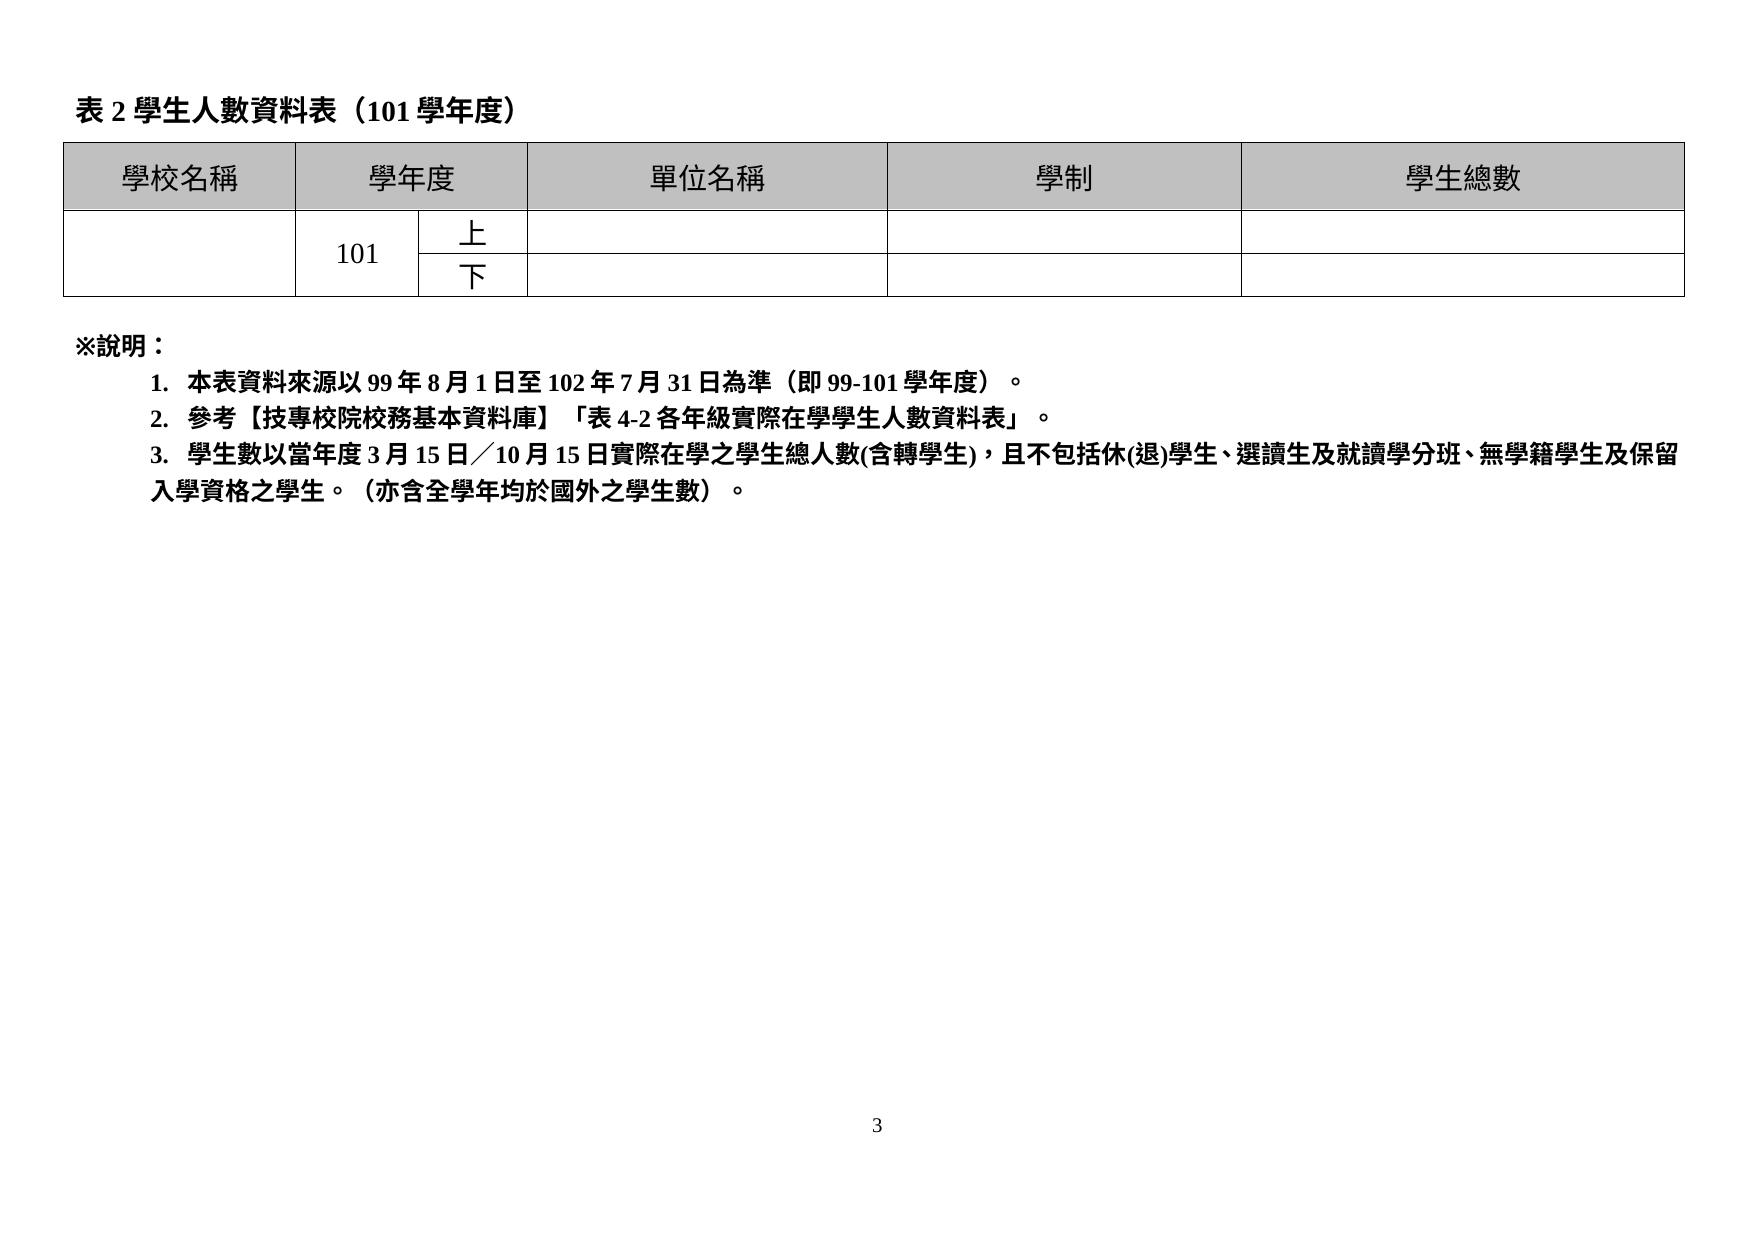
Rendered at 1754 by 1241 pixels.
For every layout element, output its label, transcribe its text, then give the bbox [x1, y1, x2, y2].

table_cell 下 [419, 254, 527, 296]
text 3. 學生數以當年度3月15日／10月15日實際在學之學生總人數(含轉學生)，且不包括休(退)學生、選讀生及就讀學分班、無學籍學生及保留入學資格之學生。（亦含全學年均於國外之學生數）。 [150, 435, 1679, 507]
table_cell [1242, 211, 1684, 253]
table_header 學生總數 [1242, 143, 1684, 209]
table_header 單位名稱 [528, 143, 887, 209]
table_header 學校名稱 [64, 143, 295, 209]
text ※說明： [75, 326, 1679, 362]
table_cell [528, 254, 887, 296]
table_cell [64, 211, 295, 296]
text 1. 本表資料來源以99年8月1日至102年7月31日為準（即99-101學年度）。 [150, 362, 1679, 398]
table_cell 101 [296, 211, 418, 296]
text 2. 參考【技專校院校務基本資料庫】「表4-2各年級實際在學學生人數資料表」。 [150, 398, 1679, 435]
table_cell [888, 254, 1241, 296]
table_cell [888, 211, 1241, 253]
table_header 學年度 [296, 143, 527, 209]
subtitle 表 2 學生人數資料表（101學年度） [62, 87, 1676, 130]
table_cell 上 [419, 211, 527, 253]
table_header 學制 [888, 143, 1241, 209]
table_cell [1242, 254, 1684, 296]
table_cell [528, 211, 887, 253]
